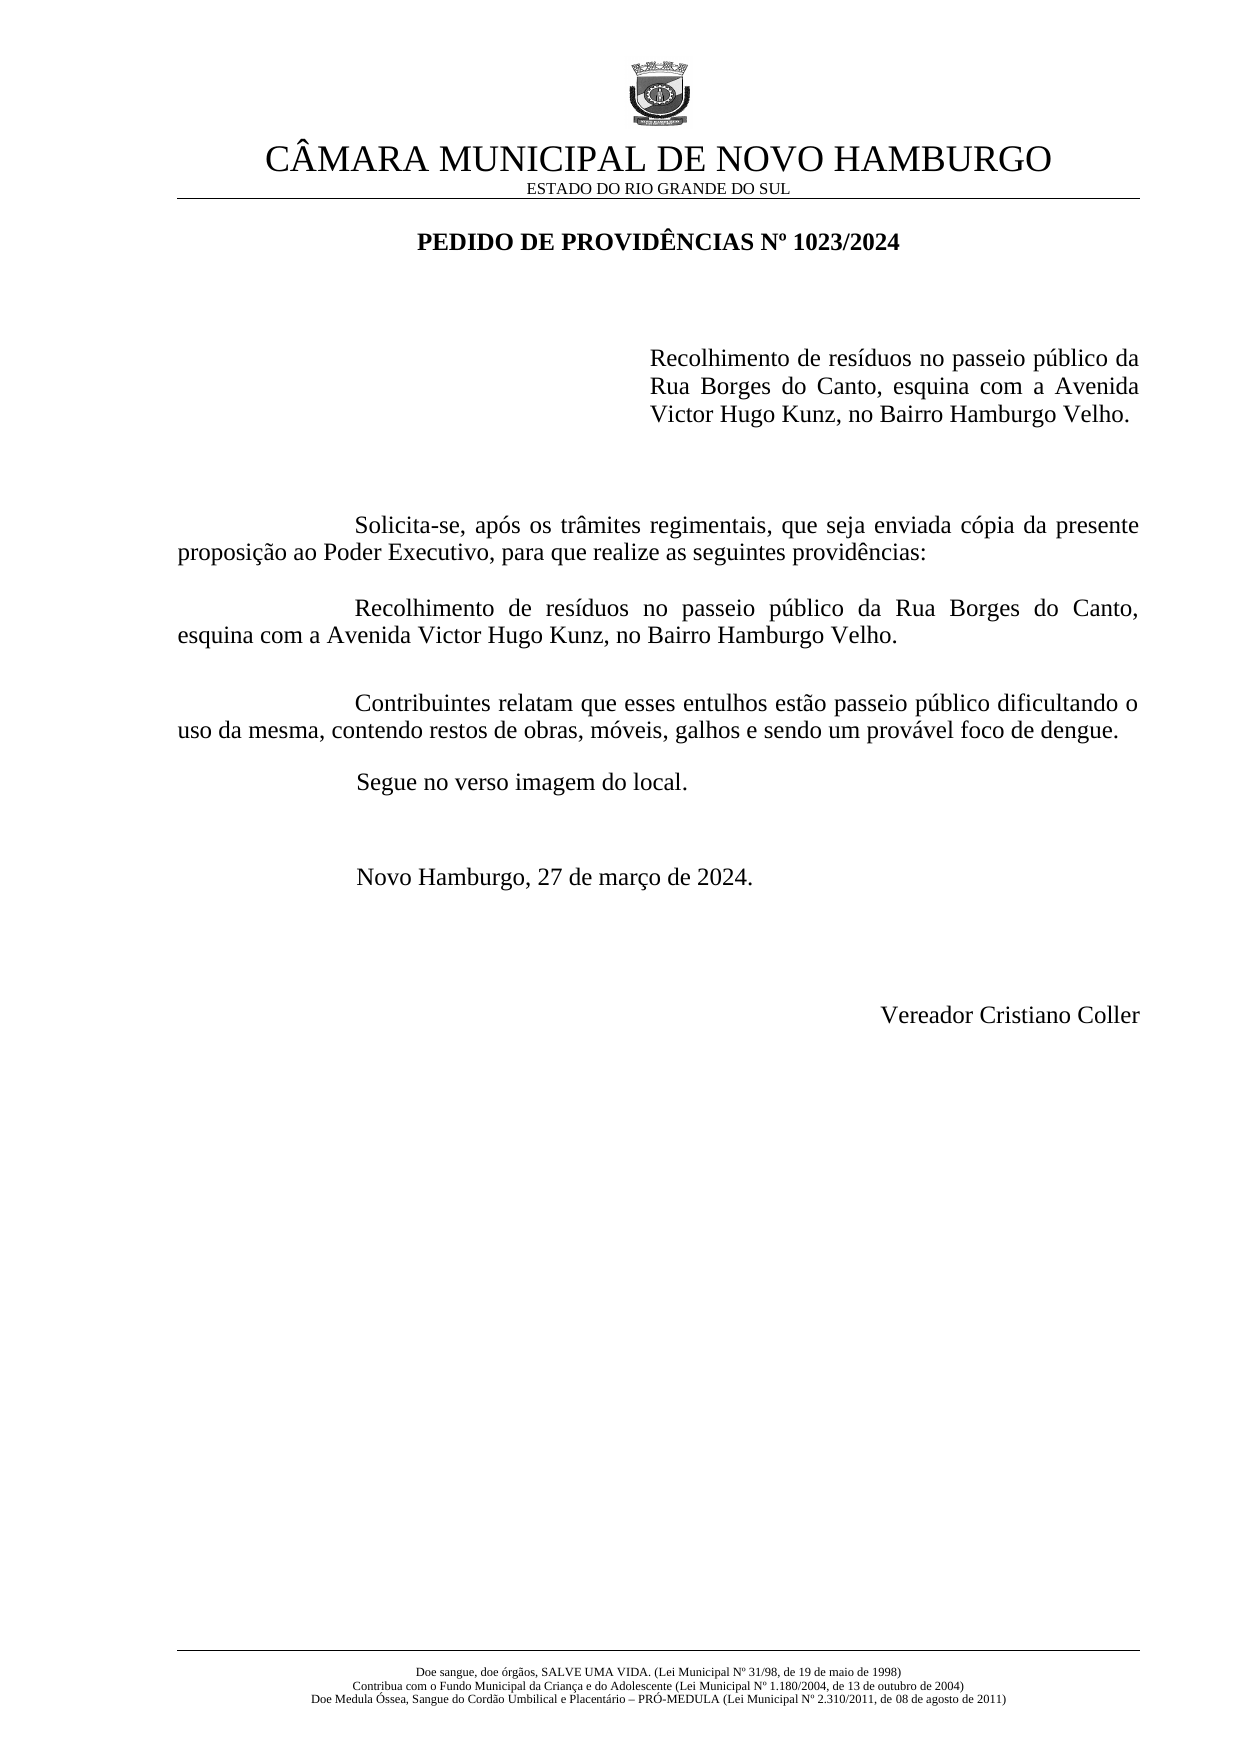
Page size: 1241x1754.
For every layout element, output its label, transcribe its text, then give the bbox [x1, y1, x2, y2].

text Novo Hamburgo, 27 de março de 2024. [177, 863, 1140, 890]
text Segue no verso imagem do local. [177, 768, 1140, 796]
text Recolhimento de resíduos no passeio público da Rua Borges do Canto, esquina com a Avenida Victor Hugo Kunz, no Bairro Hamburgo Velho. [177, 594, 1140, 649]
text Vereador Cristiano Coller [177, 1001, 1140, 1029]
text Contribuintes relatam que esses entulhos estão passeio público dificultando o uso da mesma, contendo restos de obras, móveis, galhos e sendo um provável foco de dengue. [177, 689, 1140, 744]
text PEDIDO DE PROVIDÊNCIAS Nº 1023/2024 [177, 228, 1140, 256]
text Recolhimento de resíduos no passeio público da Rua Borges do Canto, esquina com a Avenida Victor Hugo Kunz, no Bairro Hamburgo Velho. [649, 344, 1140, 428]
text Solicita-se, após os trâmites regimentais, que seja enviada cópia da presente proposição ao Poder Executivo, para que realize as seguintes providências: [177, 511, 1140, 566]
